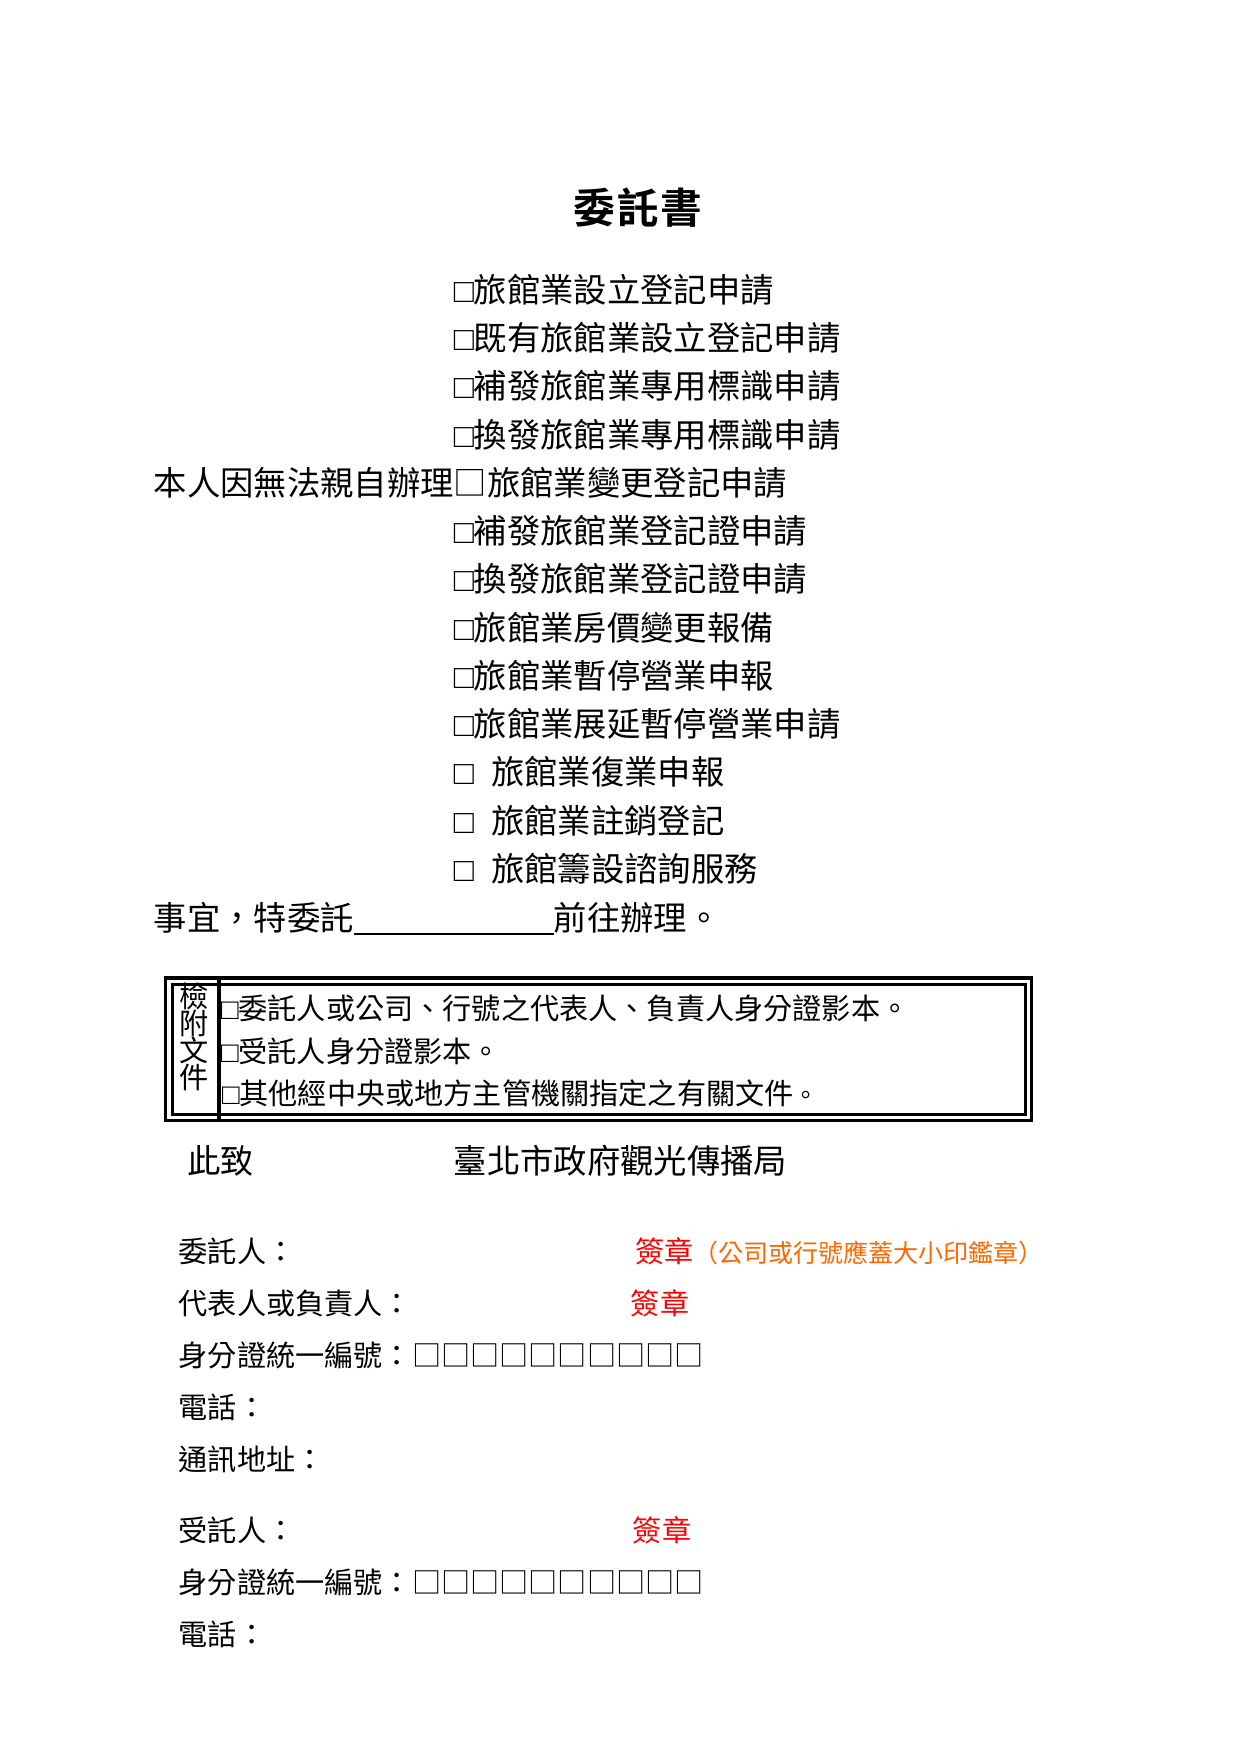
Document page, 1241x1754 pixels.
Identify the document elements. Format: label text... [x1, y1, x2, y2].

text □旅館業展延暫停營業申請 [153, 698, 1122, 746]
text 電話： [178, 1604, 1122, 1656]
text 委託人： 簽章（公司或行號應蓋大小印鑑章） [178, 1221, 1122, 1273]
text 受託人： 簽章 [178, 1500, 1122, 1552]
text 代表人或負責人： 簽章 [178, 1273, 1122, 1325]
text □換發旅館業專用標識申請 [153, 408, 1122, 457]
text 身分證統一編號：□□□□□□□□□□ [178, 1552, 1122, 1604]
text □旅館業設立登記申請 [153, 264, 1122, 312]
table_header □委託人或公司、行號之代表人、負責人身分證影本。 □受託人身分證影本。 □其他經中央或地方主管機關指定之有關文件。 [221, 980, 1029, 1113]
text 本人因無法親自辦理□旅館業變更登記申請 [153, 457, 1122, 505]
text 通訊地址： [178, 1429, 1122, 1481]
text 委託書 [153, 164, 1122, 226]
text □換發旅館業登記證申請 [153, 553, 1122, 601]
text □旅館業房價變更報備 [153, 601, 1122, 650]
text 身分證統一編號：□□□□□□□□□□ [178, 1325, 1122, 1377]
list 旅館業註銷登記 [453, 794, 1122, 843]
text 事宜，特委託 前往辦理。 [153, 891, 1122, 940]
text □旅館業暫停營業申報 [153, 650, 1122, 698]
list 旅館籌設諮詢服務 [453, 843, 1122, 891]
text □補發旅館業專用標識申請 [153, 360, 1122, 408]
text 電話： [178, 1377, 1122, 1429]
text □補發旅館業登記證申請 [153, 505, 1122, 553]
list 旅館業復業申報 [453, 746, 1122, 794]
text □既有旅館業設立登記申請 [153, 312, 1122, 360]
table_header 檢附文件 [169, 980, 217, 1113]
text 此致 臺北市政府觀光傳播局 [153, 1135, 1122, 1183]
